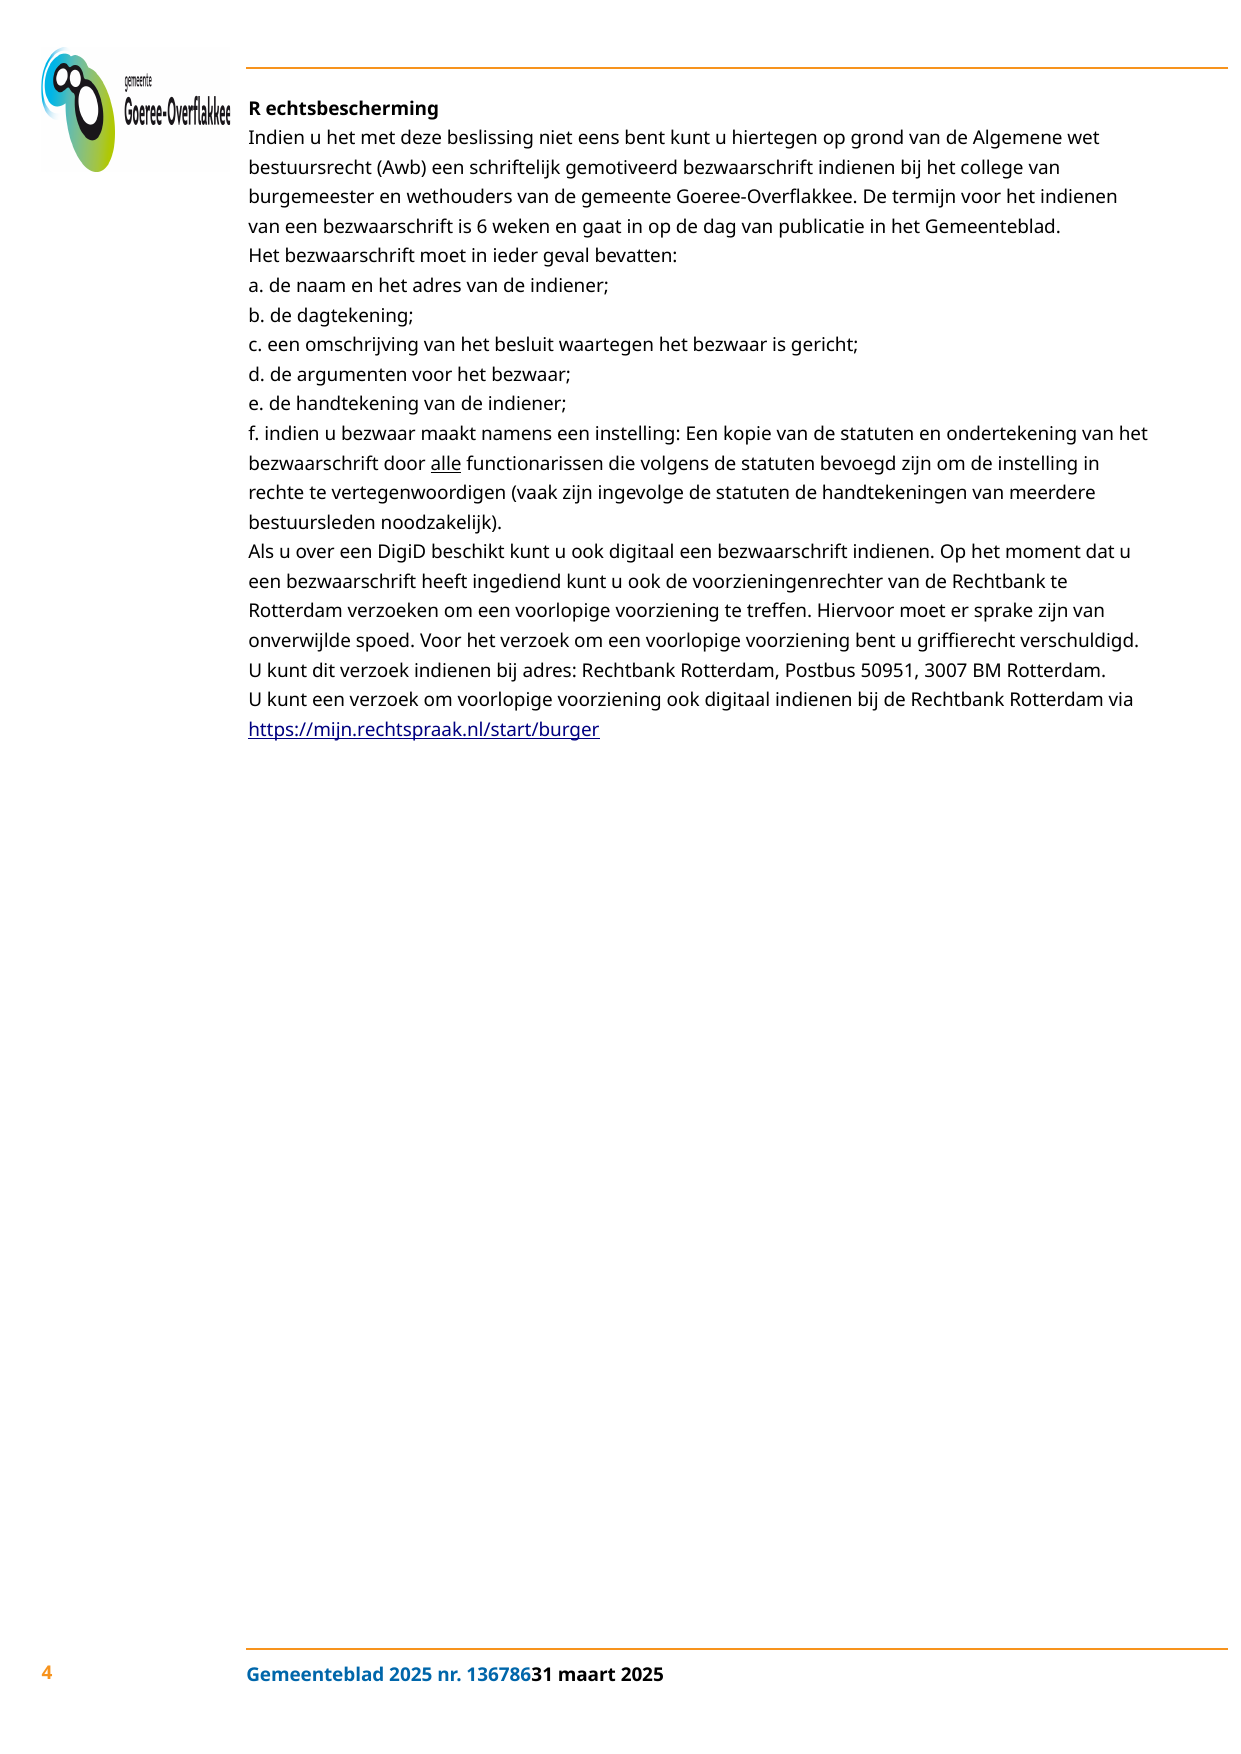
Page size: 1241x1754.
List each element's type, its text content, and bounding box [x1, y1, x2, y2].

picture [41, 47, 231, 172]
text R echtsbescherming [248, 95, 1152, 121]
text d. de argumenten voor het bezwaar; [248, 361, 1152, 387]
text U kunt een verzoek om voorlopige voorziening ook digitaal indienen bij de Rechtbank Rotterdam via https://mijn.rechtspraak.nl/start/burger [248, 686, 1152, 742]
text e. de handtekening van de indiener; [248, 391, 1152, 416]
text c. een omschrijving van het besluit waartegen het bezwaar is gericht; [248, 331, 1152, 357]
text a. de naam en het adres van de indiener; [248, 272, 1152, 298]
text f. indien u bezwaar maakt namens een instelling: Een kopie van de statuten en ondertekening van het bezwaarschrift door alle functionarissen die volgens de statuten bevoegd zijn om de instelling in rechte te vertegenwoordigen (vaak zijn ingevolge de statuten de handtekeningen van meerdere bestuursleden noodzakelijk). [248, 420, 1152, 535]
text b. de dagtekening; [248, 302, 1152, 328]
text Als u over een DigiD beschikt kunt u ook digitaal een bezwaarschrift indienen. Op het moment dat u een bezwaarschrift heeft ingediend kunt u ook de voorzieningenrechter van de Rechtbank te Rotterdam verzoeken om een voorlopige voorziening te treffen. Hiervoor moet er sprake zijn van onverwijlde spoed. Voor het verzoek om een voorlopige voorziening bent u griffierecht verschuldigd. U kunt dit verzoek indienen bij adres: Rechtbank Rotterdam, Postbus 50951, 3007 BM Rotterdam. [248, 538, 1152, 683]
text Het bezwaarschrift moet in ieder geval bevatten: [248, 243, 1152, 268]
text Indien u het met deze beslissing niet eens bent kunt u hiertegen op grond van de Algemene wet bestuursrecht (Awb) een schriftelijk gemotiveerd bezwaarschrift indienen bij het college van burgemeester en wethouders van de gemeente Goeree-Overflakkee. De termijn voor het indienen van een bezwaarschrift is 6 weken en gaat in op de dag van publicatie in het Gemeenteblad. [248, 124, 1152, 239]
